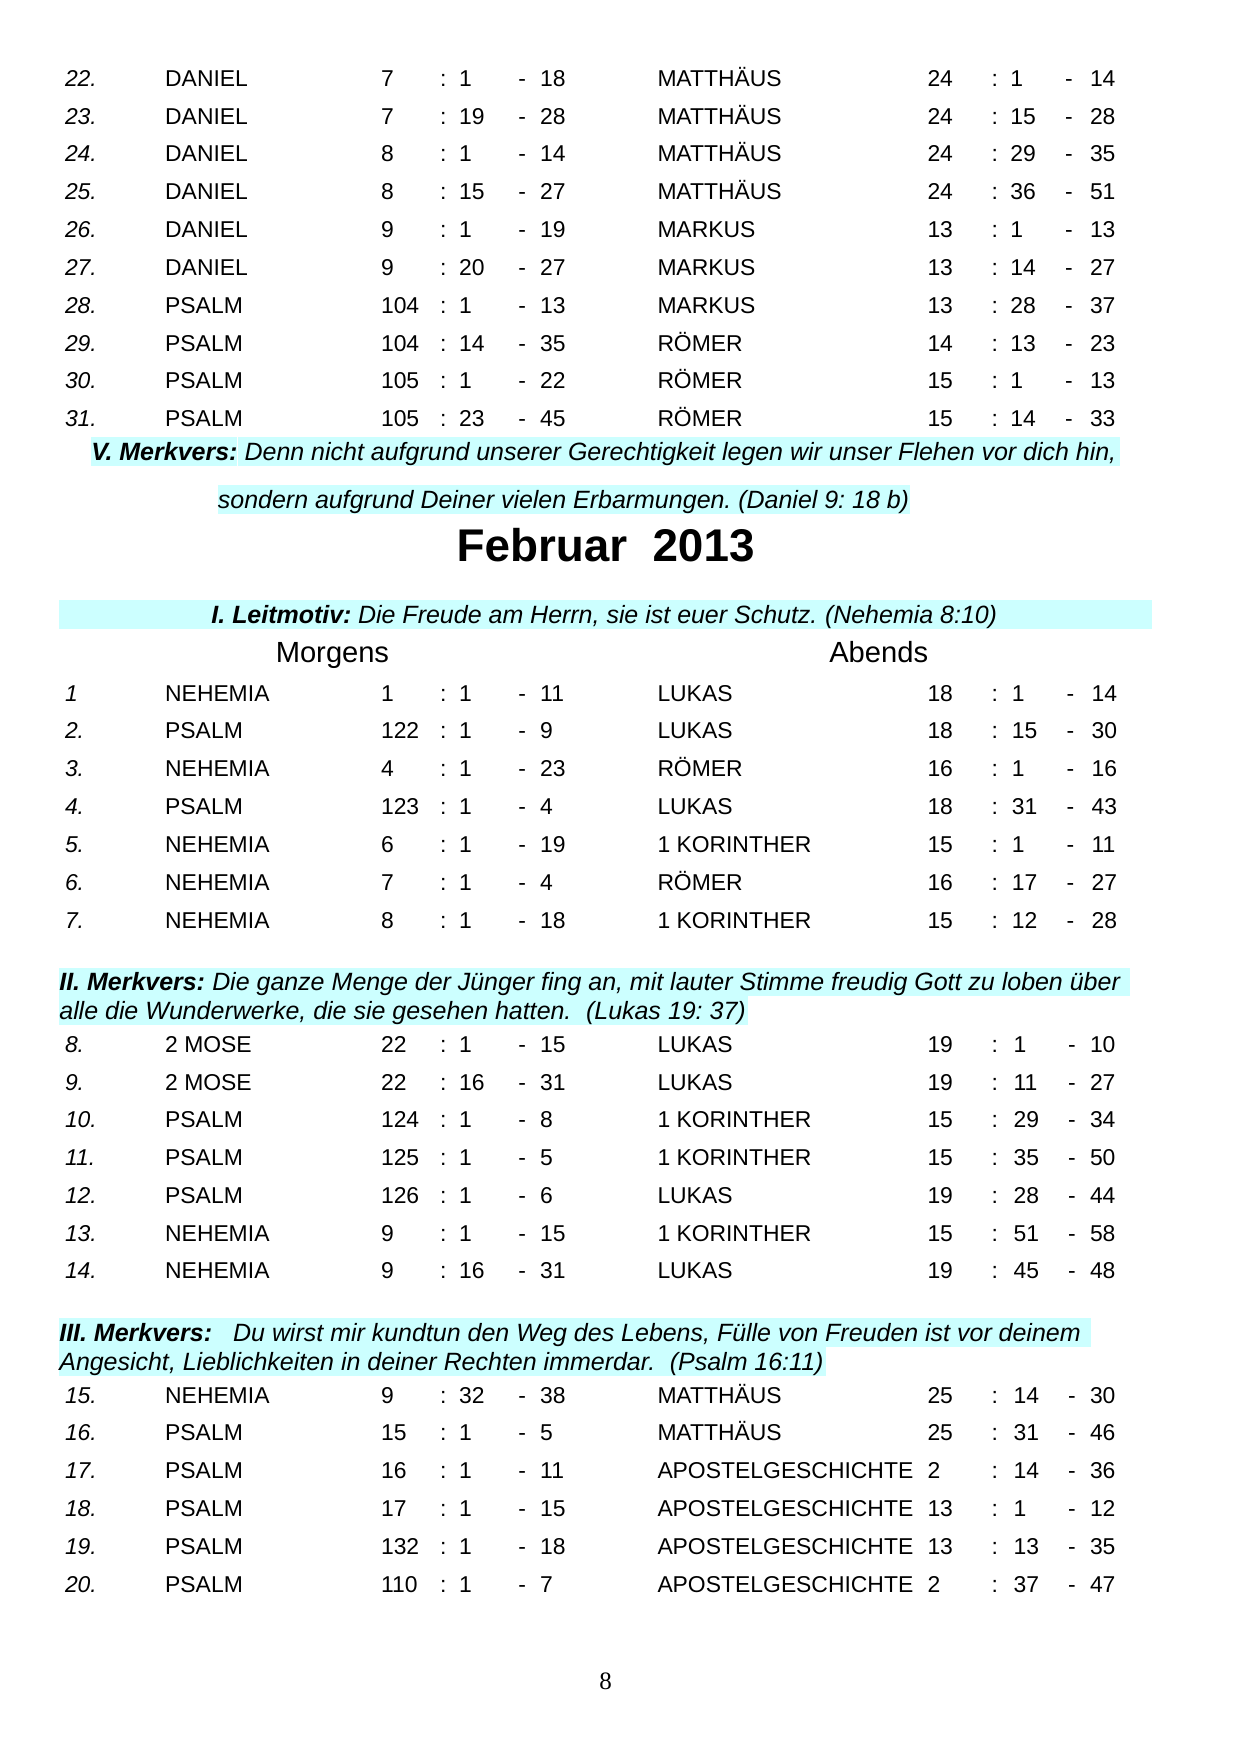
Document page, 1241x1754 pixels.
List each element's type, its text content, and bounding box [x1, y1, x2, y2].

table_cell 37 [1008, 1565, 1062, 1603]
table_header LUKAS [651, 674, 922, 712]
table_cell 1 [1008, 1489, 1062, 1527]
table_cell 46 [1084, 1414, 1179, 1451]
table_cell 48 [1084, 1252, 1148, 1289]
table_cell - [513, 1176, 534, 1214]
table_cell 30 [1086, 712, 1148, 749]
table_header - [513, 59, 534, 97]
table_cell [594, 901, 651, 939]
table_cell : [434, 863, 453, 901]
table_cell 126 [375, 1176, 434, 1214]
table_header [594, 59, 651, 97]
table_cell 43 [1086, 788, 1148, 825]
table_cell [594, 399, 651, 437]
table_cell : [434, 750, 453, 787]
table_cell 18 [922, 712, 986, 749]
table_cell - [513, 825, 534, 863]
table_cell - [1062, 1252, 1084, 1289]
table_cell 1 [453, 863, 512, 901]
table_cell PSALM [159, 1138, 375, 1176]
table_cell LUKAS [651, 1063, 922, 1101]
table_cell 9 [534, 712, 594, 749]
table_header 7 [375, 59, 434, 97]
table_cell APOSTELGESCHICHTE [651, 1489, 922, 1527]
table_cell 8 [375, 135, 434, 172]
table_cell 9 [375, 1252, 434, 1289]
table_cell [594, 1214, 651, 1252]
table_cell - [513, 1565, 534, 1603]
table_cell LUKAS [651, 1252, 922, 1289]
table_cell 14 [1008, 1451, 1062, 1489]
table_cell PSALM [159, 1176, 375, 1214]
table_cell - [1062, 1214, 1084, 1252]
table_cell 19 [534, 210, 594, 248]
table_cell 10. [59, 1101, 159, 1138]
table_cell : [434, 1101, 453, 1138]
table_header - [513, 1376, 534, 1414]
table_cell : [434, 1063, 453, 1101]
table_cell 1 KORINTHER [651, 1138, 922, 1176]
table_cell - [1061, 901, 1086, 939]
table_cell : [434, 362, 453, 399]
table_cell [594, 97, 651, 135]
table_cell : [986, 135, 1004, 172]
table_cell : [986, 1489, 1007, 1527]
table_header : [434, 1376, 453, 1414]
table_header 1 [375, 674, 434, 712]
table_header - [513, 674, 534, 712]
table_cell : [434, 712, 453, 749]
table_header 8. [59, 1025, 159, 1063]
table_header 30 [1084, 1376, 1179, 1414]
table_cell - [513, 1252, 534, 1289]
table_cell RÖMER [651, 750, 922, 787]
table_cell 1 [1004, 210, 1059, 248]
table_cell [595, 1451, 651, 1489]
table_cell 15 [922, 399, 986, 437]
table_header 15 [534, 1025, 594, 1063]
table_cell 13. [59, 1214, 159, 1252]
table_cell [594, 135, 651, 172]
table_cell [594, 248, 651, 286]
table_cell PSALM [159, 1565, 375, 1603]
table_cell - [1061, 863, 1086, 901]
table_cell 11 [534, 1451, 595, 1489]
table_cell 31 [534, 1252, 594, 1289]
table_cell : [434, 248, 453, 286]
table_cell : [434, 1138, 453, 1176]
table_cell 1 [453, 1414, 512, 1451]
table_cell : [434, 1252, 453, 1289]
table_cell 36 [1084, 1451, 1179, 1489]
table_header : [986, 1025, 1007, 1063]
table_cell 15 [453, 173, 512, 210]
table_header 2 MOSE [159, 1025, 375, 1063]
table_cell - [1059, 399, 1084, 437]
table_cell 27 [1084, 248, 1150, 286]
table_cell - [513, 248, 534, 286]
table_cell PSALM [159, 1489, 375, 1527]
table_cell PSALM [159, 1414, 375, 1451]
table_cell : [434, 210, 453, 248]
table_cell [595, 1527, 651, 1565]
table_header [594, 1025, 651, 1063]
table_cell 14. [59, 1252, 159, 1289]
table_cell 14 [453, 324, 512, 362]
table_cell : [986, 1063, 1007, 1101]
table_cell - [513, 210, 534, 248]
table_header : [986, 674, 1006, 712]
table_cell - [513, 1451, 534, 1489]
table_cell : [434, 825, 453, 863]
table_cell : [986, 1527, 1007, 1565]
table_cell 8 [534, 1101, 594, 1138]
table_cell 11. [59, 1138, 159, 1176]
table_cell 3. [59, 750, 159, 787]
table_cell : [434, 97, 453, 135]
table_cell 28 [1004, 286, 1059, 324]
table_cell 28 [1084, 97, 1150, 135]
table_cell NEHEMIA [159, 1252, 375, 1289]
table_cell : [986, 788, 1006, 825]
table_cell - [513, 1214, 534, 1252]
table_cell - [513, 173, 534, 210]
table_cell - [513, 1138, 534, 1176]
table_cell APOSTELGESCHICHTE [651, 1565, 922, 1603]
table_cell 6 [534, 1176, 594, 1214]
table_cell 28 [534, 97, 594, 135]
table_cell 1 [1004, 362, 1059, 399]
table_cell : [434, 286, 453, 324]
table_cell 24. [59, 135, 159, 172]
table_cell 14 [534, 135, 594, 172]
table_cell [594, 1138, 651, 1176]
table_cell - [513, 863, 534, 901]
table_cell 1 KORINTHER [651, 1101, 922, 1138]
table_cell : [434, 1489, 453, 1527]
table_cell 28. [59, 286, 159, 324]
table_cell 31. [59, 399, 159, 437]
table_cell MATTHÄUS [651, 135, 922, 172]
table_cell 1 [453, 1565, 512, 1603]
table_cell - [1062, 1414, 1084, 1451]
table_cell 25 [922, 1414, 986, 1451]
table_cell 9. [59, 1063, 159, 1101]
table_cell 16 [922, 863, 986, 901]
table_cell 18 [922, 788, 986, 825]
table_cell 105 [375, 362, 434, 399]
table_header : [434, 1025, 453, 1063]
table_cell [594, 362, 651, 399]
table_header : [986, 59, 1004, 97]
table_header Morgens [59, 629, 605, 674]
table_cell 1 [453, 1176, 512, 1214]
table_cell 125 [375, 1138, 434, 1176]
table_cell - [1059, 135, 1084, 172]
table_cell 17 [375, 1489, 434, 1527]
table_cell 17 [1006, 863, 1061, 901]
table_header 19 [922, 1025, 986, 1063]
table_cell LUKAS [651, 788, 922, 825]
table_cell 14 [1004, 248, 1059, 286]
table_header : [986, 1376, 1007, 1414]
table_cell 9 [375, 210, 434, 248]
table_cell 58 [1084, 1214, 1148, 1252]
table_cell [595, 1489, 651, 1527]
table_cell 15 [922, 1101, 986, 1138]
table_header Abends [605, 629, 1152, 674]
table_cell 44 [1084, 1176, 1148, 1214]
table_cell 1 [453, 712, 512, 749]
table_cell : [986, 324, 1004, 362]
table_cell 15 [922, 901, 986, 939]
table_cell 6. [59, 863, 159, 901]
table_cell 1 [453, 362, 512, 399]
table_header 14 [1084, 59, 1150, 97]
table_cell 110 [375, 1565, 434, 1603]
table_cell 15 [534, 1489, 595, 1527]
table_cell 105 [375, 399, 434, 437]
table_header [595, 1376, 651, 1414]
table_cell 1 [453, 750, 512, 787]
table_cell 27 [534, 248, 594, 286]
table_cell MARKUS [651, 286, 922, 324]
table_cell 2 MOSE [159, 1063, 375, 1101]
table_cell [595, 1565, 651, 1603]
table_cell 1 [453, 1138, 512, 1176]
table_cell PSALM [159, 1101, 375, 1138]
table_cell 8 [375, 901, 434, 939]
table_cell [594, 286, 651, 324]
table_cell 15 [375, 1414, 434, 1451]
table_cell DANIEL [159, 248, 375, 286]
table_cell 8 [375, 173, 434, 210]
table_cell 4 [534, 863, 594, 901]
table_cell - [513, 1414, 534, 1451]
table_cell 13 [1008, 1527, 1062, 1565]
table_header NEHEMIA [159, 1376, 375, 1414]
table_cell 7 [534, 1565, 595, 1603]
table_header MATTHÄUS [651, 59, 922, 97]
table_cell 22 [534, 362, 594, 399]
table_cell : [434, 1565, 453, 1603]
table_cell : [986, 1252, 1007, 1289]
table_cell MATTHÄUS [651, 173, 922, 210]
table_cell 34 [1084, 1101, 1148, 1138]
table_cell 2 [922, 1451, 986, 1489]
table_cell [594, 1252, 651, 1289]
table_cell : [986, 248, 1004, 286]
table_header 1 [1006, 674, 1061, 712]
table_cell 28 [1008, 1176, 1062, 1214]
table_cell 7 [375, 863, 434, 901]
table_cell 1 [1006, 750, 1061, 787]
table_cell 5 [534, 1138, 594, 1176]
table_cell 33 [1084, 399, 1150, 437]
table_cell - [1059, 173, 1084, 210]
table_cell 29. [59, 324, 159, 362]
table_cell 5 [534, 1414, 595, 1451]
table_cell 27. [59, 248, 159, 286]
table_cell 15 [922, 1138, 986, 1176]
table_cell 1 [453, 210, 512, 248]
table_header 10 [1084, 1025, 1148, 1063]
table_cell : [986, 399, 1004, 437]
table_cell DANIEL [159, 97, 375, 135]
table_cell 7 [375, 97, 434, 135]
table_cell 16. [59, 1414, 159, 1451]
table_cell 36 [1004, 173, 1059, 210]
table_cell - [513, 362, 534, 399]
table_cell 17. [59, 1451, 159, 1489]
table_header 1 [453, 1025, 512, 1063]
table_cell - [1059, 324, 1084, 362]
table_header 22. [59, 59, 159, 97]
table_cell 45 [534, 399, 594, 437]
table_cell 22 [375, 1063, 434, 1101]
table_cell - [513, 901, 534, 939]
table_cell 47 [1084, 1565, 1179, 1603]
table_cell [594, 750, 651, 787]
table_cell 25. [59, 173, 159, 210]
table_cell 7. [59, 901, 159, 939]
table_cell [594, 324, 651, 362]
table_cell MARKUS [651, 210, 922, 248]
table_cell PSALM [159, 788, 375, 825]
table_cell 28 [1086, 901, 1148, 939]
table_cell 1 [453, 1101, 512, 1138]
table_cell MATTHÄUS [651, 97, 922, 135]
table_cell RÖMER [651, 399, 922, 437]
table_cell RÖMER [651, 324, 922, 362]
table_cell 16 [922, 750, 986, 787]
table_cell 4. [59, 788, 159, 825]
table_cell 51 [1084, 173, 1150, 210]
table_header 18 [922, 674, 986, 712]
table_cell PSALM [159, 712, 375, 749]
table_cell NEHEMIA [159, 750, 375, 787]
table_cell NEHEMIA [159, 863, 375, 901]
table_cell NEHEMIA [159, 825, 375, 863]
table_cell 1 KORINTHER [651, 1214, 922, 1252]
table_cell RÖMER [651, 863, 922, 901]
table_cell 51 [1008, 1214, 1062, 1252]
table_cell 12. [59, 1176, 159, 1214]
table_cell 23 [534, 750, 594, 787]
table_cell DANIEL [159, 210, 375, 248]
table_cell : [986, 1451, 1007, 1489]
table_cell 24 [922, 135, 986, 172]
table_cell : [434, 1214, 453, 1252]
table_header MATTHÄUS [651, 1376, 922, 1414]
table_cell - [1062, 1451, 1084, 1489]
table_cell 23 [453, 399, 512, 437]
table_cell - [1062, 1176, 1084, 1214]
table_cell 16 [1086, 750, 1148, 787]
table_cell DANIEL [159, 135, 375, 172]
table_header : [434, 674, 453, 712]
table_cell APOSTELGESCHICHTE [651, 1527, 922, 1565]
table_cell - [1062, 1063, 1084, 1101]
table_header 38 [534, 1376, 595, 1414]
table_cell 4 [375, 750, 434, 787]
table_cell - [1062, 1565, 1084, 1603]
table_cell [594, 1101, 651, 1138]
table_cell 13 [922, 1527, 986, 1565]
table_header 25 [922, 1376, 986, 1414]
table_cell - [1059, 210, 1084, 248]
table_cell [594, 825, 651, 863]
table_cell [594, 712, 651, 749]
table_cell 31 [534, 1063, 594, 1101]
table_cell - [513, 1527, 534, 1565]
text III. Merkvers: Du wirst mir kundtun den Weg des Lebens, Fülle von Freuden ist vor deinem Angesicht, Lieblichkeiten in deiner Rechten immerdar. (Psalm 16:11) [59, 1318, 1152, 1376]
table_cell - [513, 399, 534, 437]
table_cell 16 [453, 1063, 512, 1101]
table_cell 20 [453, 248, 512, 286]
table_cell NEHEMIA [159, 1214, 375, 1252]
table_header 24 [922, 59, 986, 97]
table_cell DANIEL [159, 173, 375, 210]
table_header - [1059, 59, 1084, 97]
table_header 11 [534, 674, 594, 712]
table_cell 15 [922, 362, 986, 399]
table_cell 13 [922, 210, 986, 248]
table_cell : [986, 173, 1004, 210]
table_cell 37 [1084, 286, 1150, 324]
table_cell [594, 863, 651, 901]
table_cell 1 KORINTHER [651, 825, 922, 863]
table_cell - [513, 135, 534, 172]
table_header : [434, 59, 453, 97]
table_cell - [1059, 97, 1084, 135]
table_cell 123 [375, 788, 434, 825]
table_cell - [513, 788, 534, 825]
table_cell 4 [534, 788, 594, 825]
table_cell : [434, 788, 453, 825]
table_cell 15 [1006, 712, 1061, 749]
table_cell : [434, 324, 453, 362]
table_header - [513, 1025, 534, 1063]
table_cell 50 [1084, 1138, 1148, 1176]
table_header 22 [375, 1025, 434, 1063]
table_cell 31 [1006, 788, 1061, 825]
table_cell - [1062, 1101, 1084, 1138]
table_cell 45 [1008, 1252, 1062, 1289]
table_cell 124 [375, 1101, 434, 1138]
table_cell 1 [453, 1214, 512, 1252]
table_cell 29 [1004, 135, 1059, 172]
table_cell [594, 210, 651, 248]
table_cell 15 [1004, 97, 1059, 135]
table_cell 13 [922, 248, 986, 286]
table_cell 35 [1084, 135, 1150, 172]
table_header 32 [453, 1376, 512, 1414]
table_cell 18. [59, 1489, 159, 1527]
table_header - [1061, 674, 1086, 712]
table_cell PSALM [159, 1451, 375, 1489]
table_cell 14 [1004, 399, 1059, 437]
table_cell PSALM [159, 362, 375, 399]
table_cell 16 [453, 1252, 512, 1289]
table_header DANIEL [159, 59, 375, 97]
table_cell 12 [1084, 1489, 1179, 1527]
table_cell - [1061, 712, 1086, 749]
table_header 1 [453, 674, 512, 712]
text Februar 2013 [59, 519, 1152, 571]
table_header - [1062, 1376, 1084, 1414]
table_cell 11 [1086, 825, 1148, 863]
table_header 1 [1008, 1025, 1062, 1063]
table_cell 18 [534, 1527, 595, 1565]
table_cell 1 [453, 901, 512, 939]
table_cell 19 [922, 1063, 986, 1101]
table_cell 104 [375, 324, 434, 362]
table_cell 19 [922, 1176, 986, 1214]
table_cell APOSTELGESCHICHTE [651, 1451, 922, 1489]
table_cell : [986, 286, 1004, 324]
table_cell 35 [1084, 1527, 1179, 1565]
table_cell 29 [1008, 1101, 1062, 1138]
table_cell 2. [59, 712, 159, 749]
table_cell 6 [375, 825, 434, 863]
table_cell : [434, 1176, 453, 1214]
table_cell - [1061, 825, 1086, 863]
table_cell - [513, 1489, 534, 1527]
table_cell MARKUS [651, 248, 922, 286]
table_cell - [1059, 362, 1084, 399]
table_cell PSALM [159, 1527, 375, 1565]
text II. Merkvers: Die ganze Menge der Jünger fing an, mit lauter Stimme freudig Gott zu loben über alle die Wunderwerke, die sie gesehen hatten. (Lukas 19: 37) [59, 967, 1152, 1025]
table_cell 13 [922, 1489, 986, 1527]
text I. Leitmotiv: Die Freude am Herrn, sie ist euer Schutz. (Nehemia 8:10) [59, 600, 1152, 629]
table_header LUKAS [651, 1025, 922, 1063]
table_cell 122 [375, 712, 434, 749]
table_cell - [513, 1063, 534, 1101]
table_cell : [986, 362, 1004, 399]
table_cell 132 [375, 1527, 434, 1565]
table_cell 20. [59, 1565, 159, 1603]
table_cell 1 [1006, 825, 1061, 863]
table_cell PSALM [159, 399, 375, 437]
table_cell : [434, 1414, 453, 1451]
table_cell 1 [453, 1451, 512, 1489]
table_cell 12 [1006, 901, 1061, 939]
table_cell LUKAS [651, 712, 922, 749]
table_cell : [434, 901, 453, 939]
table_header 9 [375, 1376, 434, 1414]
table_cell : [986, 825, 1006, 863]
table_header 1 [453, 59, 512, 97]
table_cell 27 [1084, 1063, 1148, 1101]
table_header 1 [59, 674, 159, 712]
table_cell 23. [59, 97, 159, 135]
table_cell 1 [453, 788, 512, 825]
table_cell - [513, 324, 534, 362]
text V. Merkvers: Denn nicht aufgrund unserer Gerechtigkeit legen wir unser Flehen vor dich hin, sondern aufgrund Deiner vielen Erbarmungen. (Daniel 9: 18 b) [59, 437, 1152, 519]
table_cell 16 [375, 1451, 434, 1489]
table_cell 11 [1008, 1063, 1062, 1101]
table_cell - [513, 712, 534, 749]
table_cell [594, 173, 651, 210]
table_cell 30. [59, 362, 159, 399]
table_header 14 [1008, 1376, 1062, 1414]
table_cell [595, 1414, 651, 1451]
table_cell MATTHÄUS [651, 1414, 922, 1451]
table_cell : [986, 1138, 1007, 1176]
table_cell - [513, 750, 534, 787]
table_cell 19. [59, 1527, 159, 1565]
table_cell 1 [453, 825, 512, 863]
table_cell 18 [534, 901, 594, 939]
table_cell : [434, 1451, 453, 1489]
table_cell 24 [922, 97, 986, 135]
table_cell 15 [922, 825, 986, 863]
table_header [594, 674, 651, 712]
table_cell : [434, 135, 453, 172]
table_header 15. [59, 1376, 159, 1414]
table_cell : [986, 97, 1004, 135]
table_header - [1062, 1025, 1084, 1063]
table_cell 15 [922, 1214, 986, 1252]
table_cell - [1059, 286, 1084, 324]
table_cell 1 [453, 1527, 512, 1565]
table_cell [594, 1176, 651, 1214]
table_cell PSALM [159, 324, 375, 362]
table_cell 1 [453, 286, 512, 324]
table_cell - [1061, 788, 1086, 825]
table_cell : [986, 210, 1004, 248]
table_cell : [434, 1527, 453, 1565]
table_cell 14 [922, 324, 986, 362]
table_cell : [986, 1565, 1007, 1603]
table_cell [594, 1063, 651, 1101]
table_cell 9 [375, 1214, 434, 1252]
table_cell 13 [922, 286, 986, 324]
table_cell 15 [534, 1214, 594, 1252]
table_cell : [986, 901, 1006, 939]
table_cell : [986, 1214, 1007, 1252]
table_cell 1 [453, 1489, 512, 1527]
table_header 1 [1004, 59, 1059, 97]
table_cell 19 [453, 97, 512, 135]
table_cell : [434, 399, 453, 437]
table_cell 13 [1004, 324, 1059, 362]
table_cell - [1062, 1138, 1084, 1176]
table_cell : [986, 1101, 1007, 1138]
table_cell 23 [1084, 324, 1150, 362]
table_cell 9 [375, 248, 434, 286]
table_cell 26. [59, 210, 159, 248]
table_cell - [513, 97, 534, 135]
table_cell 2 [922, 1565, 986, 1603]
table_cell : [986, 1414, 1007, 1451]
table_cell - [1059, 248, 1084, 286]
table_cell 27 [534, 173, 594, 210]
table_cell RÖMER [651, 362, 922, 399]
table_cell 1 [453, 135, 512, 172]
table_cell 13 [534, 286, 594, 324]
table_cell 31 [1008, 1414, 1062, 1451]
table_cell 13 [1084, 210, 1150, 248]
table_cell : [434, 173, 453, 210]
table_cell - [1062, 1527, 1084, 1565]
table_cell 19 [534, 825, 594, 863]
table_cell - [513, 1101, 534, 1138]
table_cell : [986, 1176, 1007, 1214]
table_cell NEHEMIA [159, 901, 375, 939]
table_cell 24 [922, 173, 986, 210]
table_header 14 [1086, 674, 1148, 712]
table_cell - [513, 286, 534, 324]
table_cell 1 KORINTHER [651, 901, 922, 939]
table_cell : [986, 712, 1006, 749]
table_cell 13 [1084, 362, 1150, 399]
table_cell PSALM [159, 286, 375, 324]
table_cell 35 [534, 324, 594, 362]
table_header NEHEMIA [159, 674, 375, 712]
table_cell : [986, 863, 1006, 901]
table_header 18 [534, 59, 594, 97]
table_cell 35 [1008, 1138, 1062, 1176]
table_cell : [986, 750, 1006, 787]
table_cell LUKAS [651, 1176, 922, 1214]
table_cell - [1062, 1489, 1084, 1527]
table_cell - [1061, 750, 1086, 787]
table_cell 27 [1086, 863, 1148, 901]
table_cell 19 [922, 1252, 986, 1289]
table_cell [594, 788, 651, 825]
table_cell 5. [59, 825, 159, 863]
table_cell 104 [375, 286, 434, 324]
